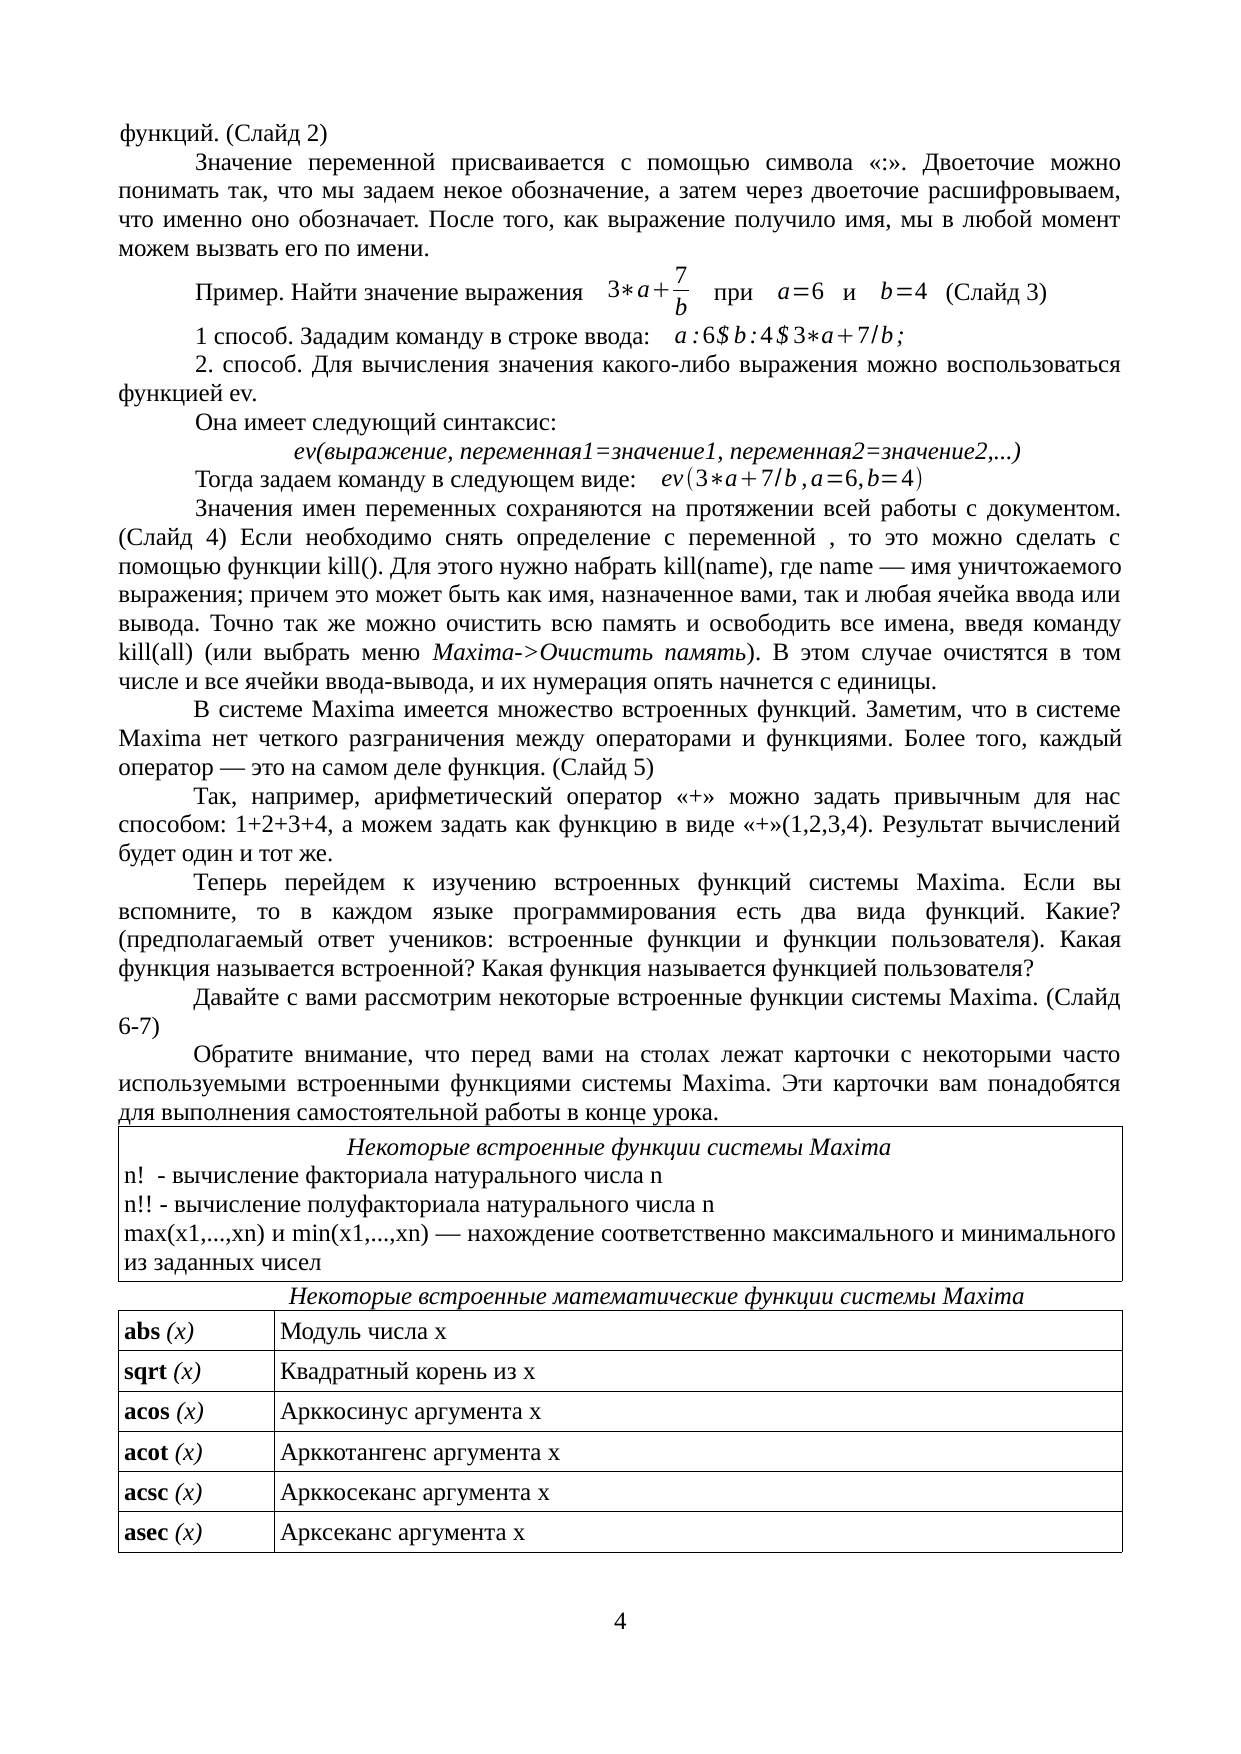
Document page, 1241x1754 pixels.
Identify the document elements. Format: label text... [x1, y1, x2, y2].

table_cell Арккотангенс аргумента х [275, 1432, 1122, 1471]
text Обратите внимание, что перед вами на столах лежат карточки с некоторыми часто используемыми встроенными функциями системы Maxima. Эти карточки вам понадобятся для выполнения самостоятельной работы в конце урока. [118, 1039, 1122, 1126]
table_cell acsc (x) [119, 1472, 274, 1511]
table_cell Арккосинус аргумента х [275, 1392, 1122, 1431]
text Теперь перейдем к изучению встроенных функций системы Maxima. Если вы вспомните, то в каждом языке программирования есть два вида функций. Какие? (предполагаемый ответ учеников: встроенные функции и функции пользователя). Какая функция называется встроенной? Какая функция называется функцией пользователя? [118, 867, 1122, 982]
text Тогда задаем команду в следующем виде: [118, 464, 1122, 493]
text Некоторые встроенные математические функции системы Maxima [118, 1282, 1122, 1310]
table_cell asec (x) [119, 1512, 274, 1552]
text ev(выражение, переменная1=значение1, переменная2=значение2,...) [118, 436, 1122, 464]
text Давайте с вами рассмотрим некоторые встроенные функции системы Maxima. (Слайд 6-7) [118, 982, 1122, 1039]
table_header Некоторые встроенные функции системы Maxima n! - вычисление факториала натурального числа n n!! - вычисление полуфакториала натурального числа n max(x1,...,xn) и min(x1,...,xn) — нахождение соответственно максимального и минимального из заданных чисел [119, 1127, 1122, 1281]
table_cell acot (x) [119, 1432, 274, 1471]
table_header Модуль числа x [275, 1311, 1122, 1350]
table_cell Арккосеканс аргумента х [275, 1472, 1122, 1511]
table_cell sqrt (x) [119, 1351, 274, 1391]
table_header abs (x) [119, 1311, 274, 1350]
table_cell Арксеканс аргумента х [275, 1512, 1122, 1552]
text Значения имен переменных сохраняются на протяжении всей работы с документом. (Слайд 4) Если необходимо снять определение с переменной , то это можно сделать с помощью функции kill(). Для этого нужно набрать kill(name), где name — имя уничтожаемого выражения; причем это может быть как имя, назначенное вами, так и любая ячейка ввода или вывода. Точно так же можно очистить всю память и освободить все имена, введя команду kill(all) (или выбрать меню Maxima->Очистить память). В этом случае очистятся в том числе и все ячейки ввода-вывода, и их нумерация опять начнется с единицы. [118, 493, 1122, 694]
text 2. способ. Для вычисления значения какого-либо выражения можно воспользоваться функцией ev. [118, 349, 1122, 407]
table_cell Квадратный корень из x [275, 1351, 1122, 1391]
text Так, например, арифметический оператор «+» можно задать привычным для нас способом: 1+2+3+4, а можем задать как функцию в виде «+»(1,2,3,4). Результат вычислений будет один и тот же. [118, 781, 1122, 867]
text Значение переменной присваивается с помощью символа «:». Двоеточие можно понимать так, что мы задаем некое обозначение, а затем через двоеточие расшифровываем, что именно оно обозначает. После того, как выражение получило имя, мы в любой момент можем вызвать его по имени. [118, 147, 1122, 262]
table_cell acos (x) [119, 1392, 274, 1431]
text 1 способ. Зададим команду в строке ввода: [118, 321, 1122, 349]
text Она имеет следующий синтаксис: [118, 407, 1122, 436]
text функций. (Слайд 2) [119, 118, 1122, 147]
text Пример. Найти значение выражения при и (Слайд 3) [118, 262, 1122, 321]
text В системе Maxima имеется множество встроенных функций. Заметим, что в системе Maxima нет четкого разграничения между операторами и функциями. Более того, каждый оператор — это на самом деле функция. (Слайд 5) [118, 694, 1122, 781]
